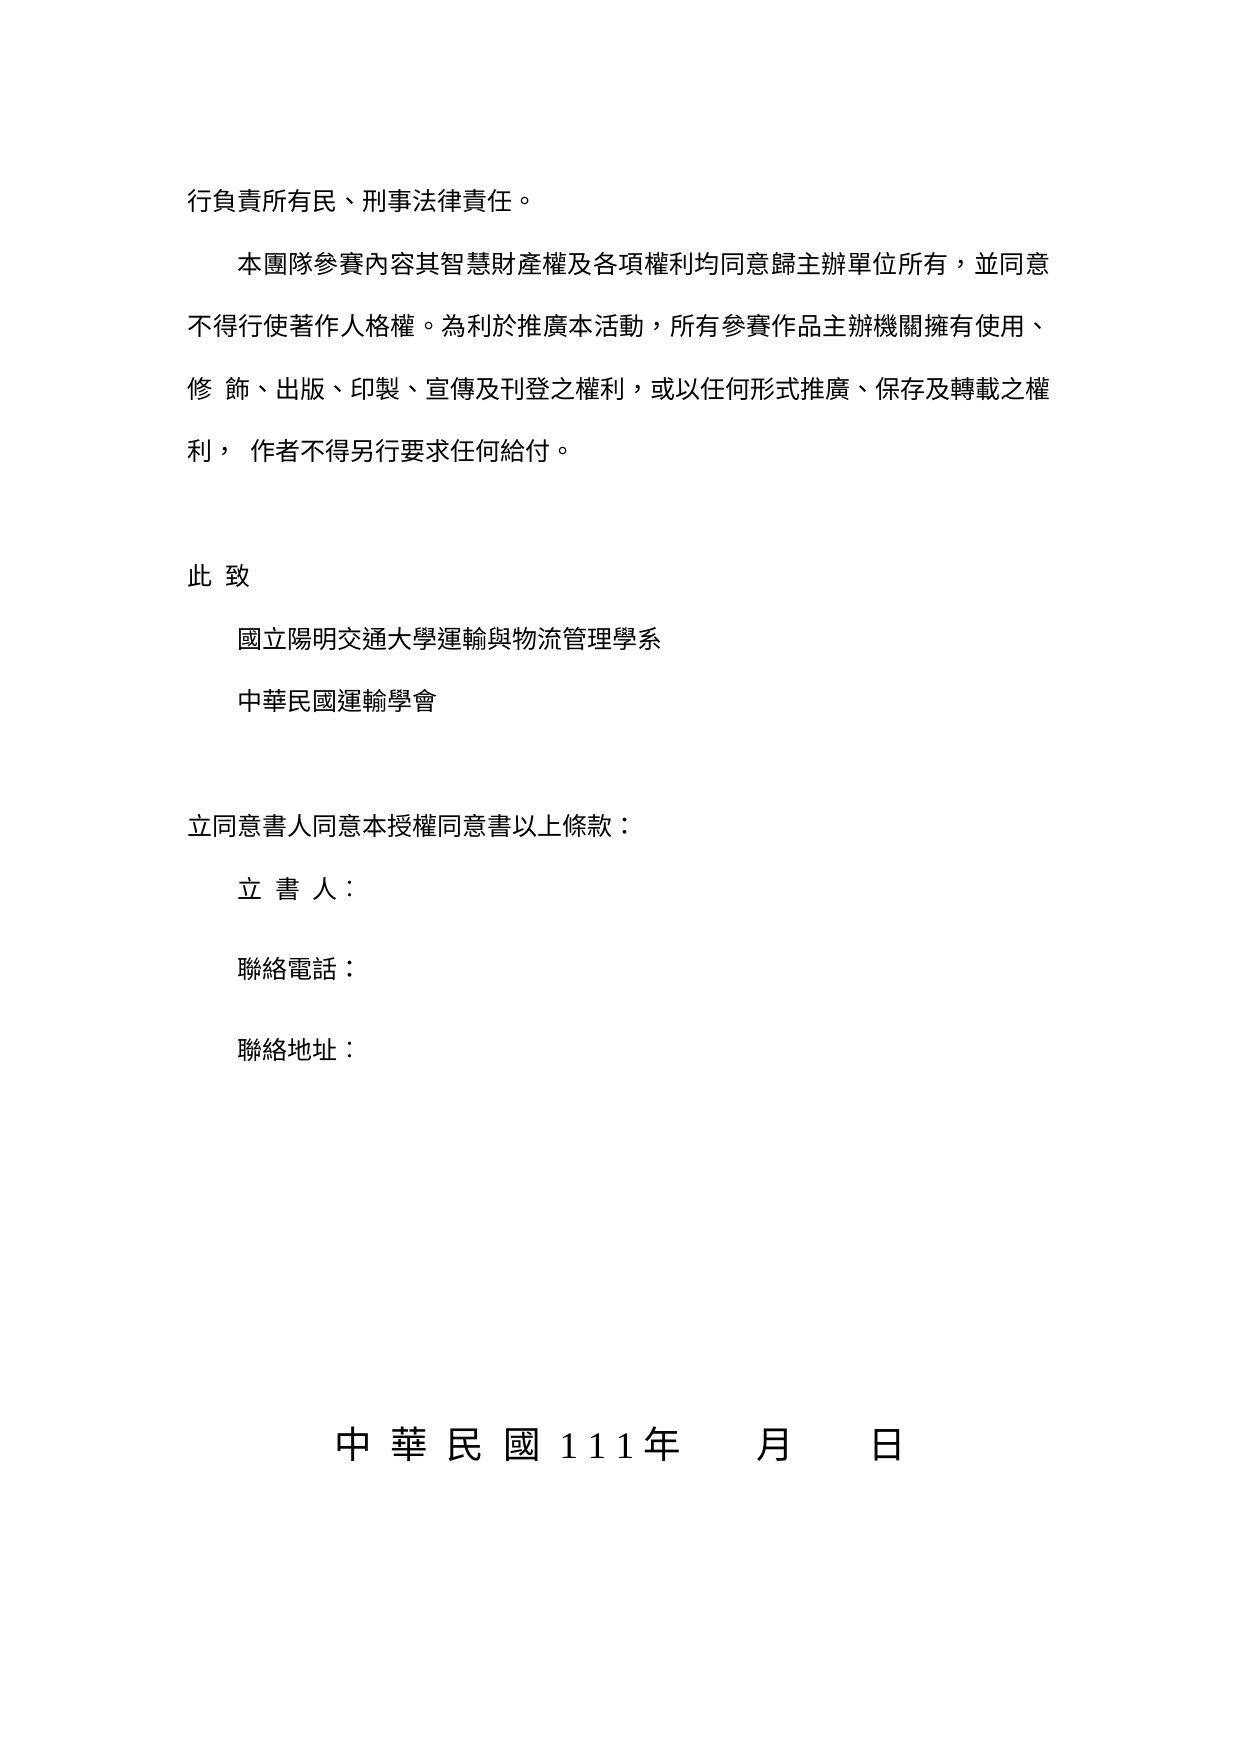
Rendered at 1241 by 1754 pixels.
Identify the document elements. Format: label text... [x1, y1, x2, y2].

text 國立陽明交通大學運輸與物流管理學系 [187, 596, 1053, 658]
text 行負責所有民、刑事法律責任。 [187, 158, 1053, 221]
text 中華民國運輸學會 [187, 658, 1053, 721]
text 本團隊參賽內容其智慧財產權及各項權利均同意歸主辦單位所有，並同意 不得行使著作人格權。為利於推廣本活動，所有參賽作品主辦機關擁有使用、修 飾、出版、印製、宣傳及刊登之權利，或以任何形式推廣、保存及轉載之權利， 作者不得另行要求任何給付。 [187, 221, 1053, 471]
text 中 華 民 國 1 1 1 年 月 日 [187, 1400, 1053, 1463]
text 聯絡電話： [187, 926, 1053, 989]
text 聯絡地址︰ [187, 1007, 1053, 1069]
text 立同意書人同意本授權同意書以上條款： [187, 783, 1053, 846]
text 立 書 人︰ [187, 846, 1053, 908]
text 此 致 [187, 533, 1053, 596]
